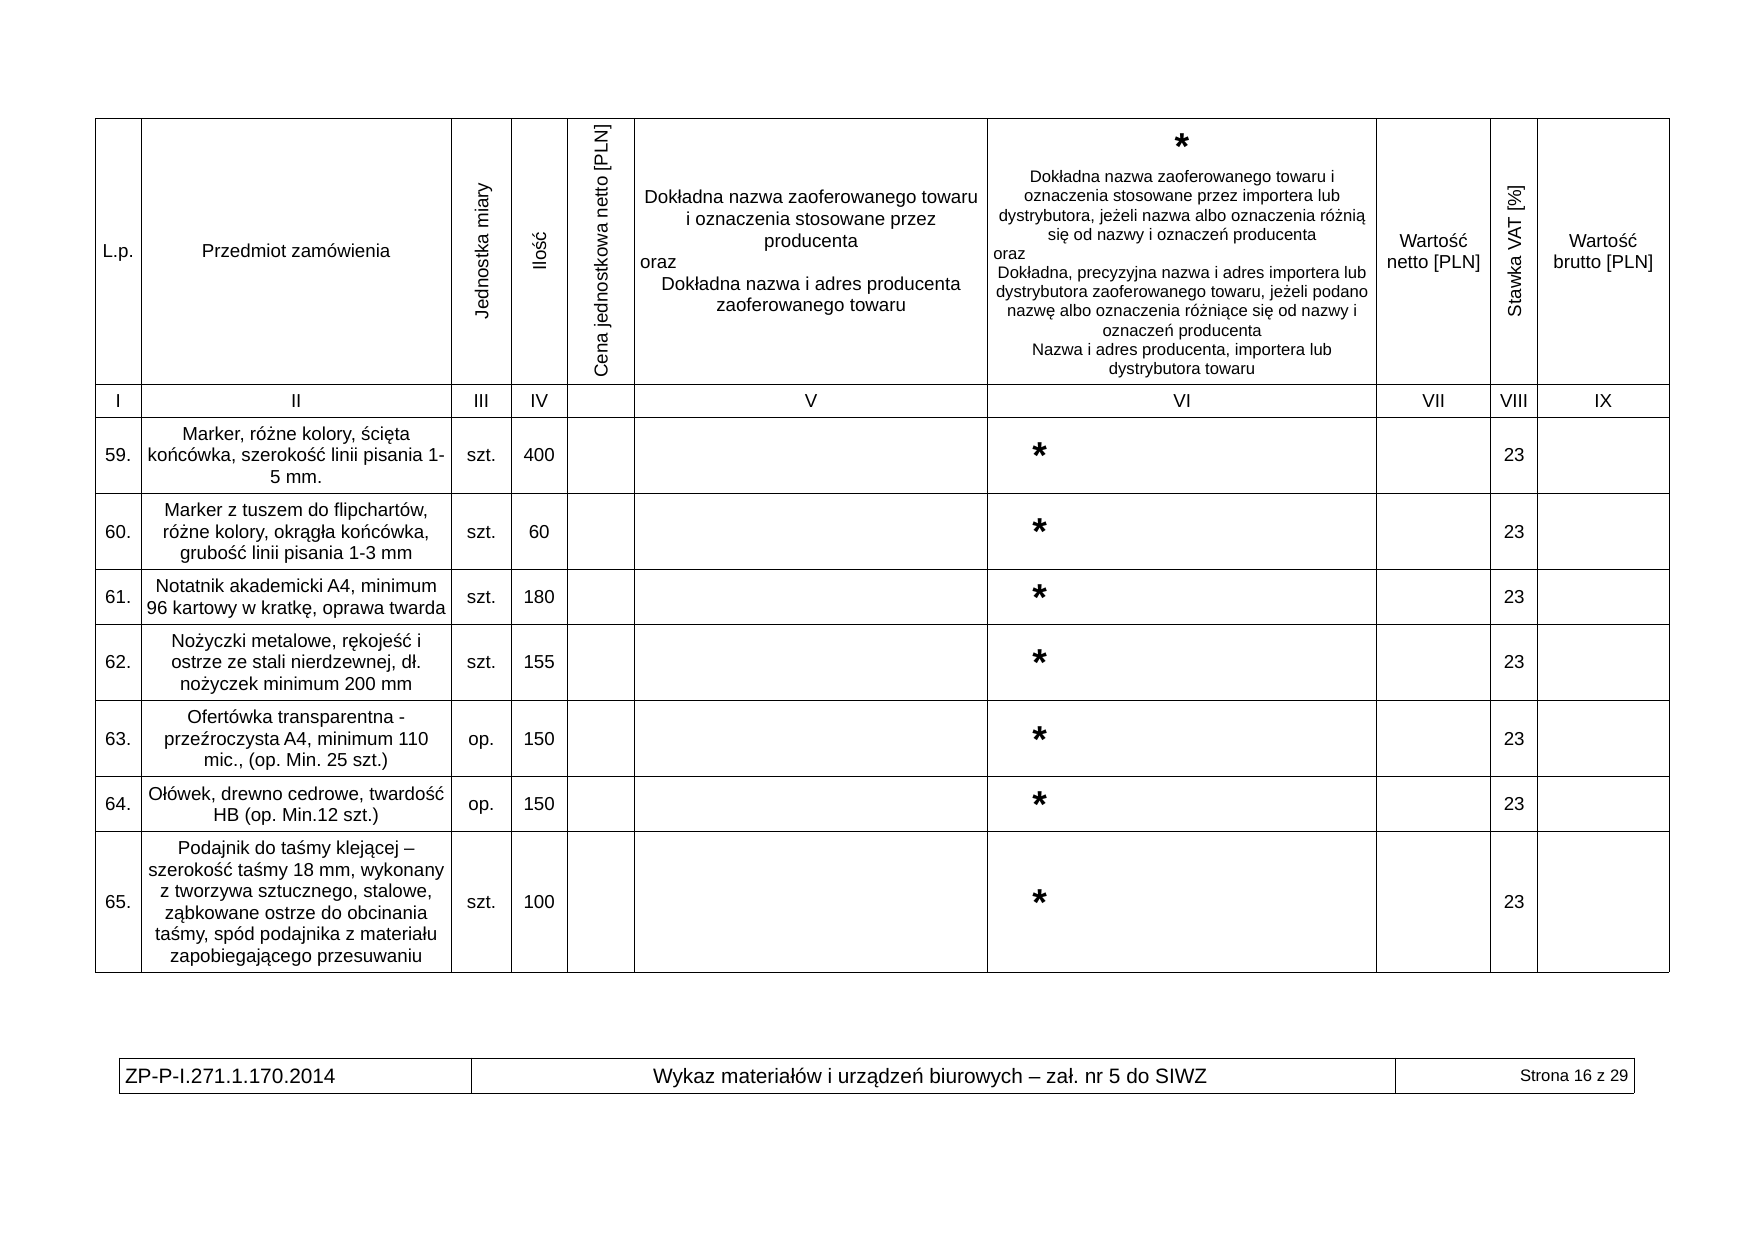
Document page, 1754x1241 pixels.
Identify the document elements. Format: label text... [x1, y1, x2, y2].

table_cell 63. [96, 701, 141, 776]
table_cell [1538, 494, 1669, 569]
table_cell [568, 701, 634, 776]
table_cell Podajnik do taśmy klejącej – szerokość taśmy 18 mm, wykonany z tworzywa sztucznego, stalowe, ząbkowane ostrze do obcinania taśmy, spód podajnika z materiału zapobiegającego przesuwaniu [142, 832, 451, 972]
table_cell [568, 494, 634, 569]
table_cell szt. [452, 418, 511, 493]
table_cell 60 [512, 494, 567, 569]
table_cell [1538, 418, 1669, 493]
table_cell * [988, 701, 1376, 776]
table_header Ilość [512, 119, 567, 384]
table_cell szt. [452, 625, 511, 700]
table_cell [1377, 625, 1490, 700]
table_cell * [988, 625, 1376, 700]
table_cell szt. [452, 832, 511, 972]
table_cell 23 [1491, 625, 1537, 700]
table_cell Notatnik akademicki A4, minimum 96 kartowy w kratkę, oprawa twarda [142, 570, 451, 624]
table_cell 150 [512, 777, 567, 831]
table_cell 23 [1491, 494, 1537, 569]
table_cell [1377, 570, 1490, 624]
table_header * Dokładna nazwa zaoferowanego towaru i oznaczenia stosowane przez importera lub dystrybutora, jeżeli nazwa albo oznaczenia różnią się od nazwy i oznaczeń producenta oraz Dokładna, precyzyjna nazwa i adres importera lub dystrybutora zaoferowanego towaru, jeżeli podano nazwę albo oznaczenia różniące się od nazwy i oznaczeń producenta Nazwa i adres producenta, importera lub dystrybutora towaru [988, 119, 1376, 384]
table_cell [635, 701, 987, 776]
table_cell VIII [1491, 385, 1537, 417]
table_cell * [988, 418, 1376, 493]
table_cell [1377, 701, 1490, 776]
table_header Jednostka miary [452, 119, 511, 384]
table_cell * [988, 777, 1376, 831]
table_cell [635, 494, 987, 569]
table_cell VI [988, 385, 1376, 417]
table_cell I [96, 385, 141, 417]
table_cell * [988, 570, 1376, 624]
table_cell [1377, 494, 1490, 569]
table_cell 23 [1491, 777, 1537, 831]
table_cell III [452, 385, 511, 417]
table_header Dokładna nazwa zaoferowanego towaru i oznaczenia stosowane przez producenta oraz Dokładna nazwa i adres producenta zaoferowanego towaru [635, 119, 987, 384]
table_cell 150 [512, 701, 567, 776]
table_cell IX [1538, 385, 1669, 417]
table_cell [1377, 777, 1490, 831]
table_header Stawka VAT [%] [1491, 119, 1537, 384]
table_cell 23 [1491, 570, 1537, 624]
table_cell 155 [512, 625, 567, 700]
table_cell II [142, 385, 451, 417]
table_cell 400 [512, 418, 567, 493]
table_cell [568, 418, 634, 493]
table_cell Ołówek, drewno cedrowe, twardość HB (op. Min.12 szt.) [142, 777, 451, 831]
table_cell [1538, 701, 1669, 776]
table_cell 180 [512, 570, 567, 624]
table_cell * [988, 494, 1376, 569]
table_header Wartość netto [PLN] [1377, 119, 1490, 384]
table_cell [1377, 832, 1490, 972]
table_cell [635, 777, 987, 831]
table_cell Marker, różne kolory, ścięta końcówka, szerokość linii pisania 1-5 mm. [142, 418, 451, 493]
table_cell 23 [1491, 832, 1537, 972]
table_cell 23 [1491, 701, 1537, 776]
table_cell Ofertówka transparentna - przeźroczysta A4, minimum 110 mic., (op. Min. 25 szt.) [142, 701, 451, 776]
table_header L.p. [96, 119, 141, 384]
table_cell [568, 777, 634, 831]
table_cell [568, 385, 634, 417]
table_cell [1538, 625, 1669, 700]
table_cell VII [1377, 385, 1490, 417]
table_cell 23 [1491, 418, 1537, 493]
table_cell szt. [452, 570, 511, 624]
table_cell [1538, 832, 1669, 972]
table_cell 60. [96, 494, 141, 569]
table_cell [1538, 777, 1669, 831]
table_cell [635, 832, 987, 972]
table_cell 61. [96, 570, 141, 624]
table_header Przedmiot zamówienia [142, 119, 451, 384]
table_header Cena jednostkowa netto [PLN] [568, 119, 634, 384]
table_cell 59. [96, 418, 141, 493]
table_cell [568, 570, 634, 624]
table_cell [635, 625, 987, 700]
table_cell 100 [512, 832, 567, 972]
table_cell [568, 625, 634, 700]
table_header Wartość brutto [PLN] [1538, 119, 1669, 384]
table_cell 62. [96, 625, 141, 700]
table_cell [1377, 418, 1490, 493]
table_cell * [988, 832, 1376, 972]
table_cell 65. [96, 832, 141, 972]
table_cell [568, 832, 634, 972]
table_cell IV [512, 385, 567, 417]
table_cell Marker z tuszem do flipchartów, różne kolory, okrągła końcówka, grubość linii pisania 1-3 mm [142, 494, 451, 569]
table_cell 64. [96, 777, 141, 831]
table_cell [1538, 570, 1669, 624]
table_cell Nożyczki metalowe, rękojeść i ostrze ze stali nierdzewnej, dł. nożyczek minimum 200 mm [142, 625, 451, 700]
table_cell szt. [452, 494, 511, 569]
table_cell [635, 418, 987, 493]
table_cell [635, 570, 987, 624]
table_cell op. [452, 701, 511, 776]
table_cell op. [452, 777, 511, 831]
table_cell V [635, 385, 987, 417]
